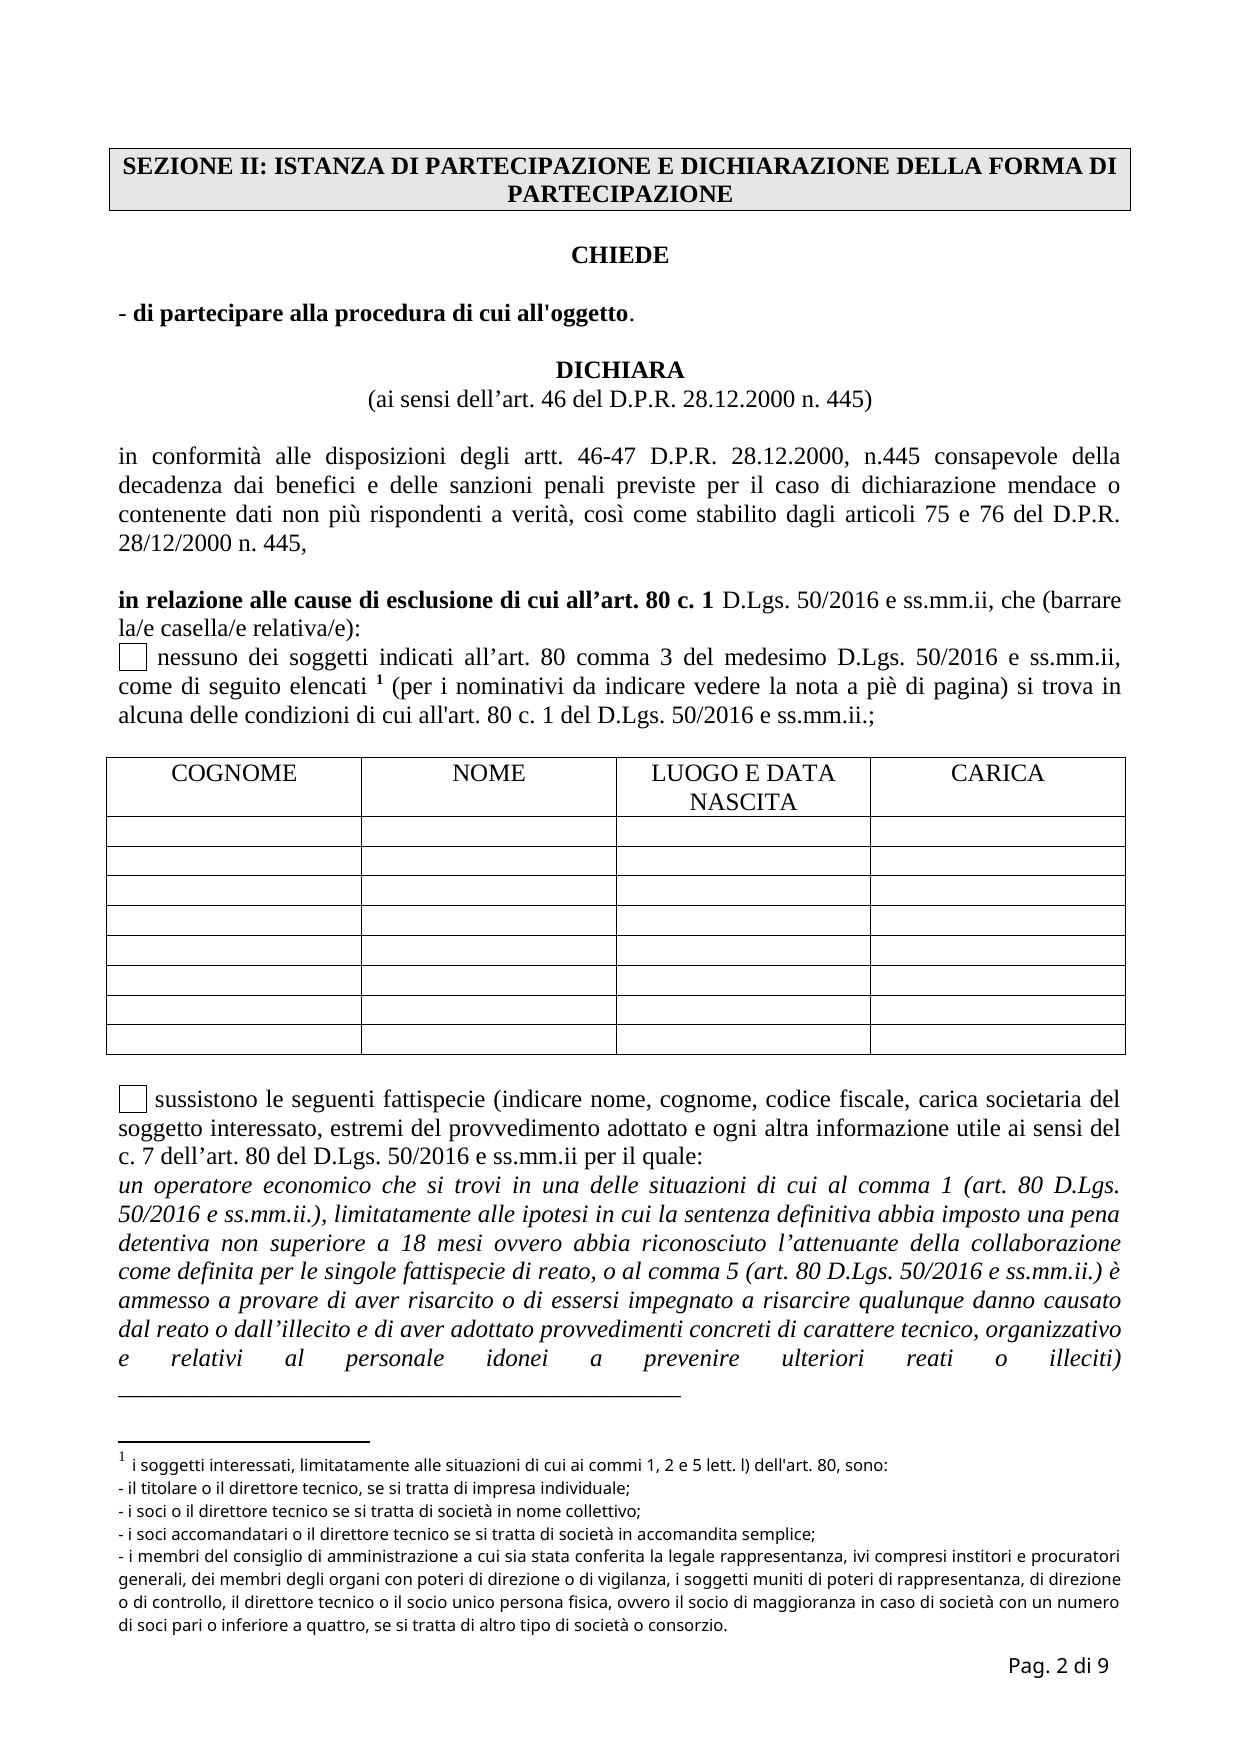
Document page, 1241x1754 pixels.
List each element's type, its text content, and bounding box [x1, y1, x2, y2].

table_cell [107, 996, 361, 1024]
table_cell [617, 936, 870, 965]
text sussistono le seguenti fattispecie (indicare nome, cognome, codice fiscale, carica societaria del soggetto interessato, estremi del provvedimento adottato e ogni altra informazione utile ai sensi del c. 7 dell’art. 80 del D.Lgs. 50/2016 e ss.mm.ii per il quale: [118, 1084, 1122, 1170]
text un operatore economico che si trovi in una delle situazioni di cui al comma 1 (art. 80 D.Lgs. 50/2016 e ss.mm.ii.), limitatamente alle ipotesi in cui la sentenza definitiva abbia imposto una pena detentiva non superiore a 18 mesi ovvero abbia riconosciuto l’attenuante della collaborazione come definita per le singole fattispecie di reato, o al comma 5 (art. 80 D.Lgs. 50/2016 e ss.mm.ii.) è ammesso a provare di aver risarcito o di essersi impegnato a risarcire qualunque danno causato dal reato o dall’illecito e di aver adottato provvedimenti concreti di carattere tecnico, organizzativo e relativi al personale idonei a prevenire ulteriori reati o illeciti) _____________________________________________ [118, 1170, 1122, 1400]
text CHIEDE [118, 240, 1122, 269]
table_cell [362, 996, 616, 1024]
text (ai sensi dell’art. 46 del D.P.R. 28.12.2000 n. 445) [118, 384, 1122, 413]
table_cell [362, 1025, 616, 1054]
table_cell [617, 966, 870, 994]
table_cell [362, 936, 616, 965]
text in relazione alle cause di esclusione di cui all’art. 80 c. 1 D.Lgs. 50/2016 e ss.mm.ii, che (barrare la/e casella/e relativa/e): [118, 585, 1122, 642]
table_cell [362, 906, 616, 935]
text SEZIONE II: ISTANZA DI PARTECIPAZIONE E DICHIARAZIONE DELLA FORMA DI PARTECIPAZIONE [110, 149, 1130, 210]
table_cell [107, 1025, 361, 1054]
text DICHIARA [118, 355, 1122, 384]
text - i soci accomandatari o il direttore tecnico se si tratta di società in accomandita semplice; [118, 1522, 1122, 1545]
table_cell [871, 906, 1125, 935]
text i soggetti interessati, limitatamente alle situazioni di cui ai commi 1, 2 e 5 lett. l) dell'art. 80, sono: [118, 1448, 1122, 1477]
table_cell [107, 906, 361, 935]
table_cell [107, 966, 361, 994]
text in conformità alle disposizioni degli artt. 46-47 D.P.R. 28.12.2000, n.445 consapevole della decadenza dai benefici e delle sanzioni penali previste per il caso di dichiarazione mendace o contenente dati non più rispondenti a verità, così come stabilito dagli articoli 75 e 76 del D.P.R. 28/12/2000 n. 445, [118, 441, 1122, 556]
table_cell [617, 817, 870, 846]
table_cell [871, 1025, 1125, 1054]
table_cell [871, 876, 1125, 905]
table_header CARICA [871, 758, 1125, 816]
table_cell [871, 817, 1125, 846]
table_cell [617, 876, 870, 905]
table_cell [617, 847, 870, 875]
table_cell [617, 1025, 870, 1054]
table_cell [362, 817, 616, 846]
table_header LUOGO E DATA NASCITA [617, 758, 870, 816]
table_cell [871, 936, 1125, 965]
table_cell [107, 847, 361, 875]
table_cell [107, 876, 361, 905]
table_header COGNOME [107, 758, 361, 816]
table_cell [107, 936, 361, 965]
table_cell [362, 847, 616, 875]
text nessuno dei soggetti indicati all’art. 80 comma 3 del medesimo D.Lgs. 50/2016 e ss.mm.ii, come di seguito elencati (per i nominativi da indicare vedere la nota a piè di pagina) si trova in alcuna delle condizioni di cui all'art. 80 c. 1 del D.Lgs. 50/2016 e ss.mm.ii.; [118, 642, 1122, 728]
text - i soci o il direttore tecnico se si tratta di società in nome collettivo; [118, 1499, 1122, 1522]
table_cell [871, 996, 1125, 1024]
text - i membri del consiglio di amministrazione a cui sia stata conferita la legale rappresentanza, ivi compresi institori e procuratori generali, dei membri degli organi con poteri di direzione o di vigilanza, i soggetti muniti di poteri di rappresentanza, di direzione o di controllo, il direttore tecnico o il socio unico persona fisica, ovvero il socio di maggioranza in caso di società con un numero di soci pari o inferiore a quattro, se si tratta di altro tipo di società o consorzio. [118, 1545, 1122, 1636]
table_cell [871, 966, 1125, 994]
text - il titolare o il direttore tecnico, se si tratta di impresa individuale; [118, 1477, 1122, 1499]
table_cell [617, 906, 870, 935]
table_cell [362, 966, 616, 994]
table_cell [617, 996, 870, 1024]
table_cell [362, 876, 616, 905]
table_header NOME [362, 758, 616, 816]
table_cell [871, 847, 1125, 875]
table_cell [107, 817, 361, 846]
text - di partecipare alla procedura di cui all'oggetto. [118, 298, 1122, 326]
